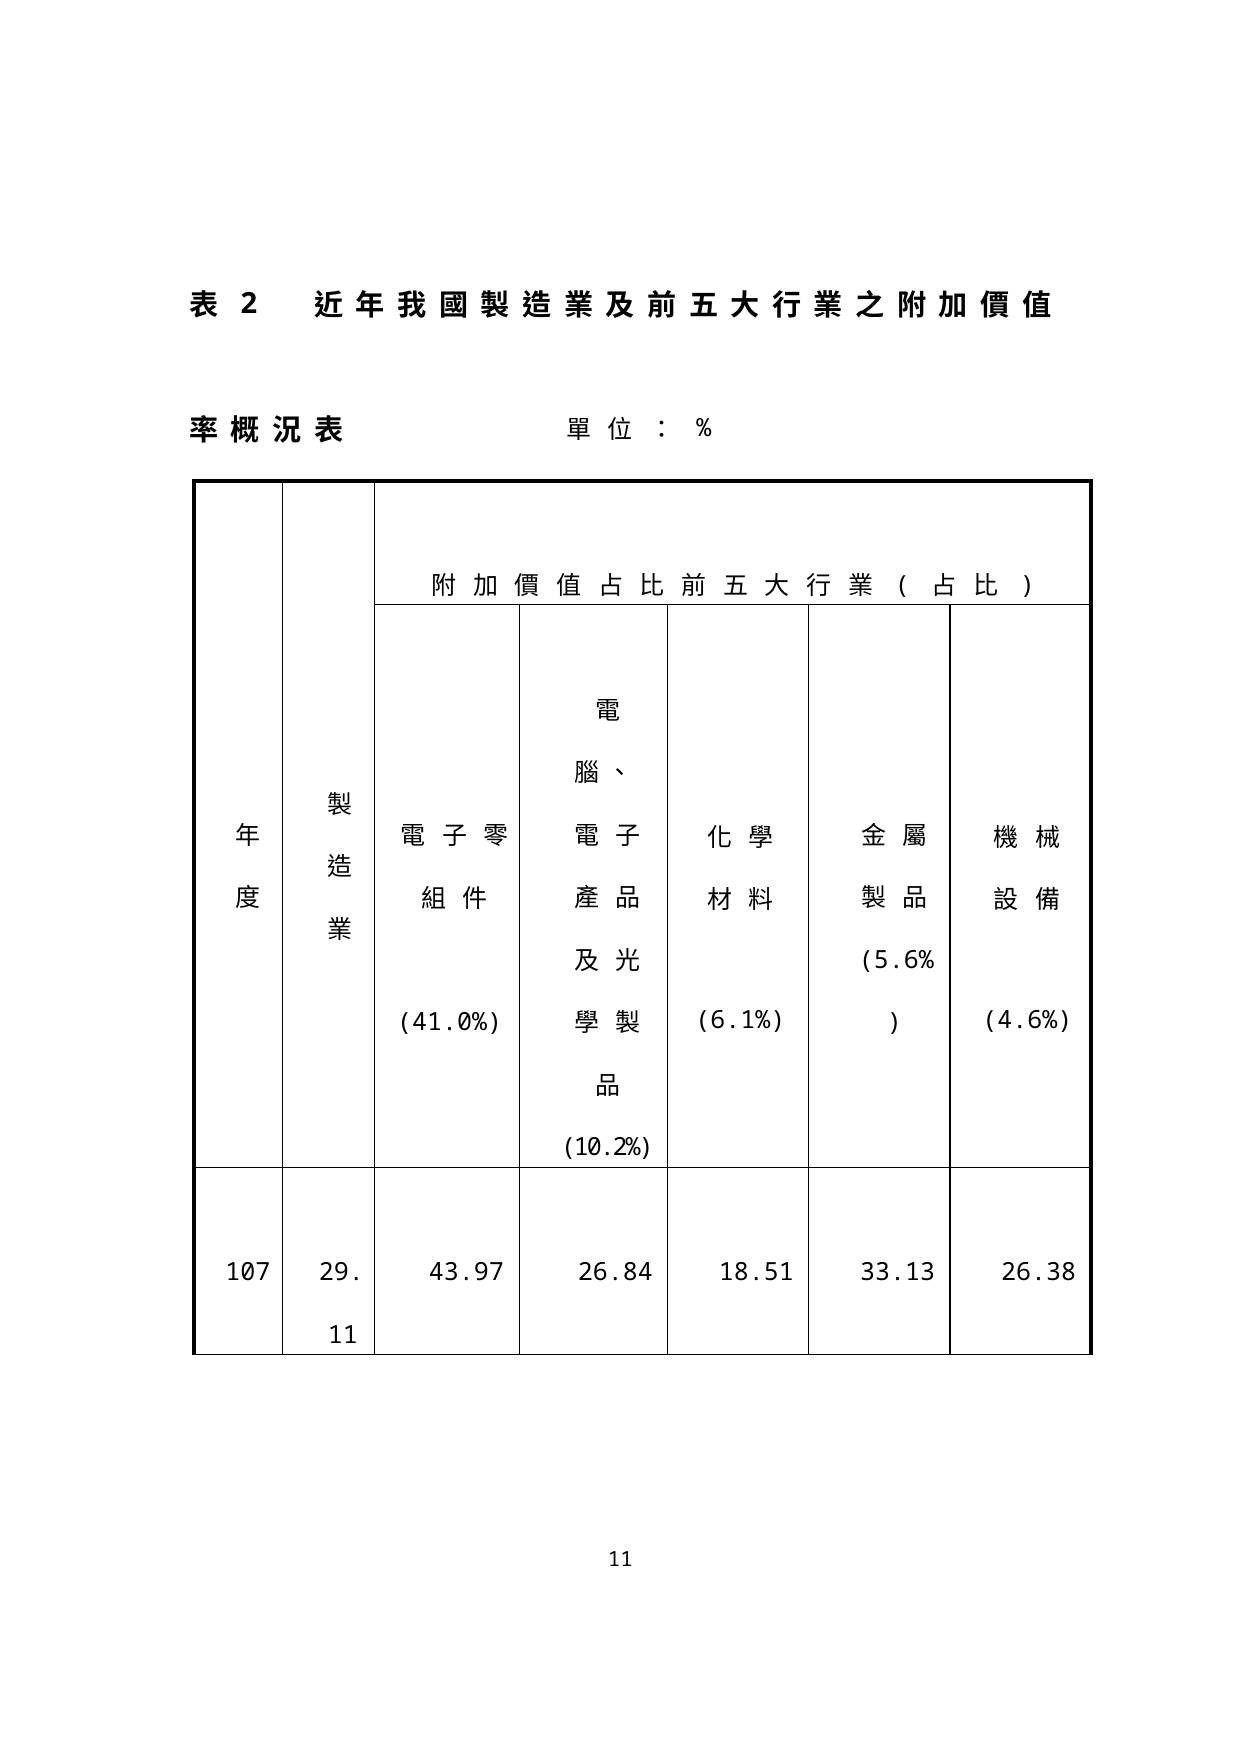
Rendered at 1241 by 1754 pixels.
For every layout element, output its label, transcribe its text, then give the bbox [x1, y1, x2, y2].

table_cell 化學材料 (6.1%) [668, 605, 808, 1167]
table_cell 107 [196, 1168, 282, 1354]
table_cell 電子零組件 (41.0%) [375, 605, 519, 1167]
table_header 附加價值占比前五大行業(占比) [375, 483, 1089, 604]
table_cell 26.84 [520, 1168, 667, 1354]
table_cell 26.38 [951, 1168, 1089, 1354]
table_cell 33.13 [809, 1168, 949, 1354]
table_header 製造業 [283, 483, 374, 1167]
table_cell 金屬製品 (5.6%) [809, 605, 949, 1167]
table_cell 43.97 [375, 1168, 519, 1354]
table_cell 機械設備 (4.6%) [951, 605, 1089, 1167]
table_cell 18.51 [668, 1168, 808, 1354]
text 表2 近年我國製造業及前五大行業之附加價值率概況表 單位：% [183, 229, 1058, 479]
table_cell 電腦、電子產品及光學製品(10.2%) [520, 605, 667, 1167]
table_cell 29.11 [283, 1168, 374, 1354]
table_header 年度 [196, 483, 282, 1167]
